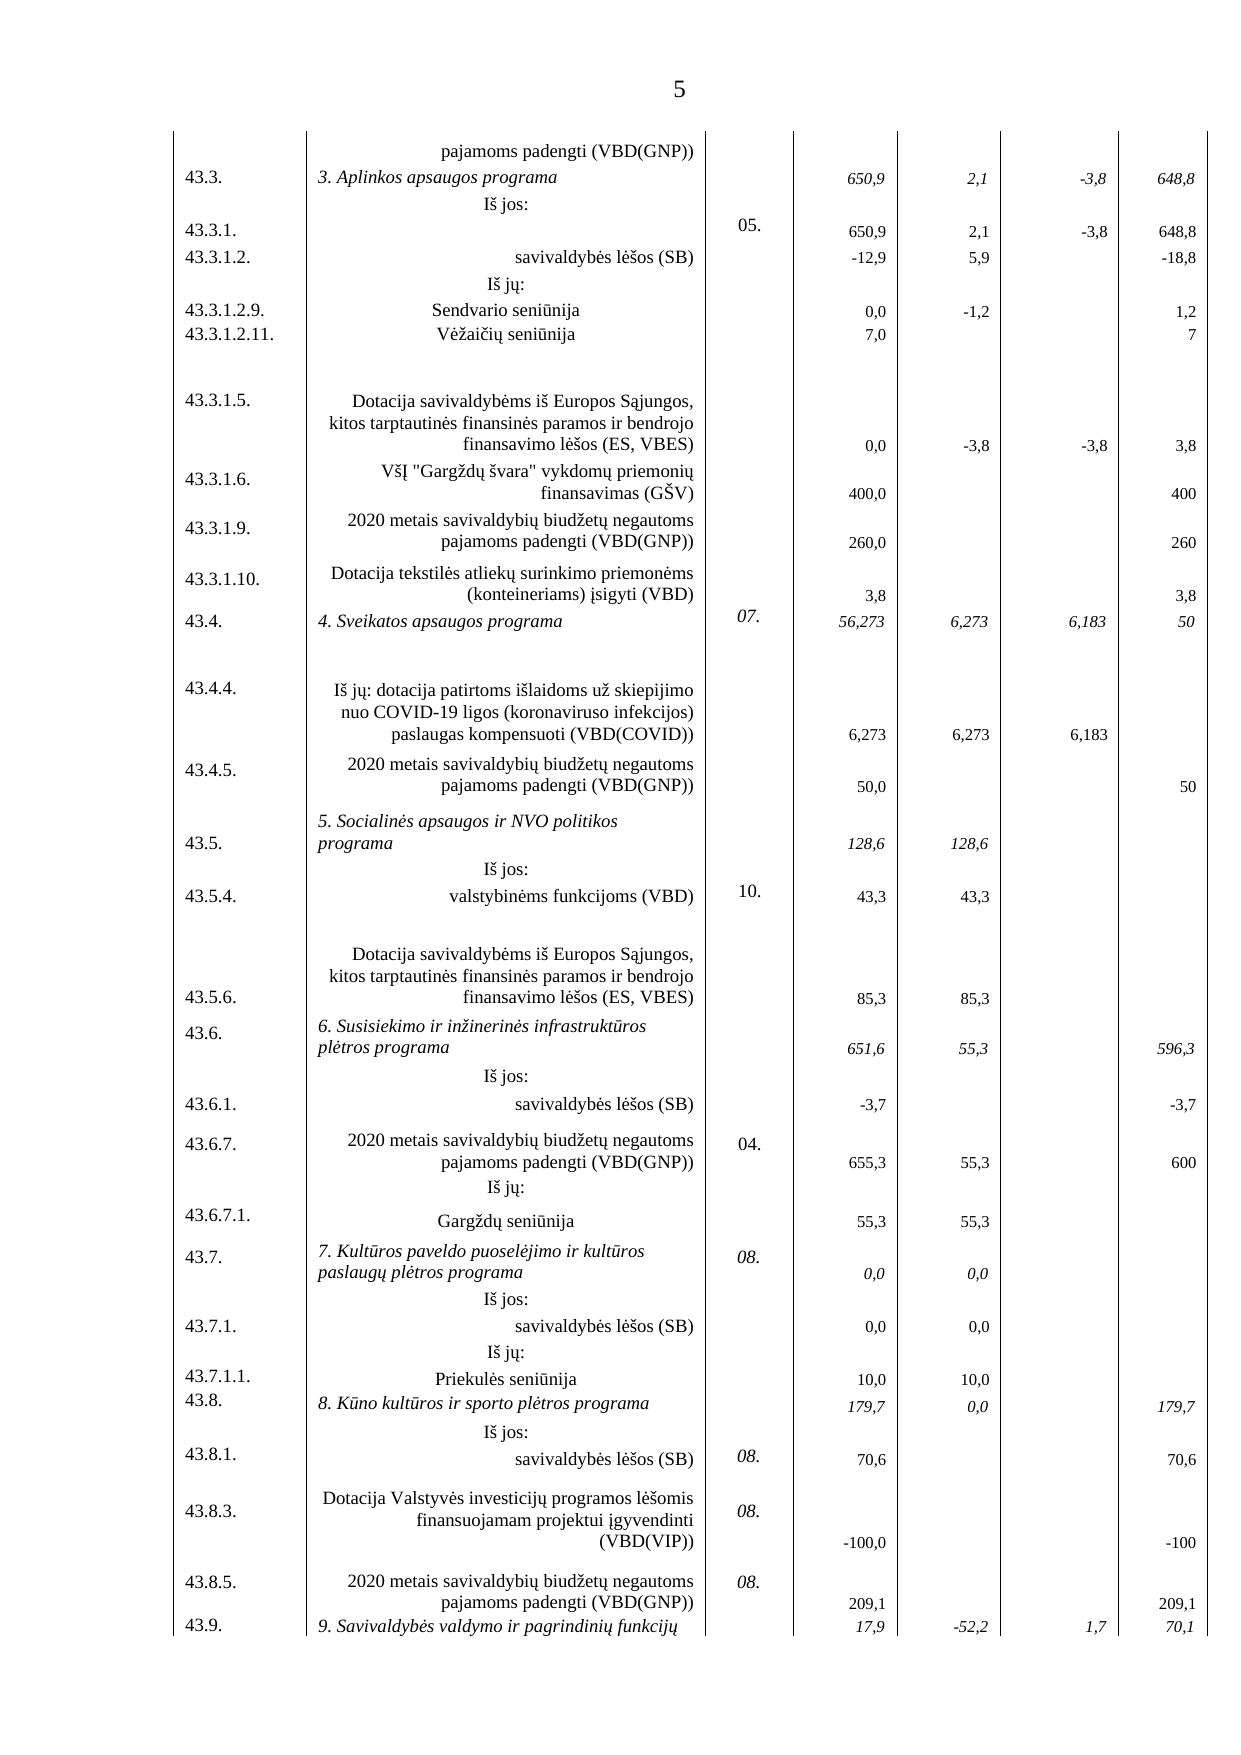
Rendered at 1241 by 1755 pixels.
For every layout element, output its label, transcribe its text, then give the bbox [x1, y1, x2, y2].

table_cell [174, 1336, 306, 1363]
table_cell -12,9 [794, 241, 897, 267]
table_cell Priekulės seniūnija [307, 1363, 705, 1389]
table_cell [706, 1197, 793, 1231]
table_cell Iš jų: [307, 1172, 705, 1197]
table_cell [1001, 131, 1118, 161]
table_cell [174, 131, 306, 161]
table_cell [1001, 1363, 1118, 1389]
table_cell -18,8 [1119, 241, 1207, 267]
table_cell 260,0 [794, 503, 897, 552]
table_cell Sendvario seniūnija [307, 294, 705, 321]
table_cell 2020 metais savivaldybių biudžetų negautoms pajamoms padengti (VBD(GNP)) [307, 1552, 705, 1613]
table_cell 70,6 [794, 1443, 897, 1469]
table_cell 1,2 [1119, 294, 1207, 321]
table_cell 43.8. [174, 1389, 306, 1416]
table_cell 43.3.1.6. [174, 455, 306, 503]
table_cell [1119, 131, 1207, 161]
table_cell 43,3 [794, 880, 897, 906]
table_cell 50 [1119, 744, 1207, 796]
table_cell 2,1 [898, 214, 1000, 241]
table_cell 655,3 [794, 1114, 897, 1172]
table_cell 70,1 [1119, 1613, 1207, 1636]
table_cell [706, 1310, 793, 1336]
table_cell 7. Kultūros paveldo puoselėjimo ir kultūros paslaugų plėtros programa [307, 1231, 705, 1283]
table_cell savivaldybės lėšos (SB) [307, 241, 705, 267]
table_cell [898, 552, 1000, 605]
table_cell [1001, 1172, 1118, 1197]
table_cell [706, 294, 793, 321]
table_cell [706, 552, 793, 605]
table_cell [1001, 321, 1118, 344]
table_cell 3,8 [794, 552, 897, 605]
table_cell Vėžaičių seniūnija [307, 321, 705, 344]
table_cell 2020 metais savivaldybių biudžetų negautoms pajamoms padengti (VBD(GNP)) [307, 503, 705, 552]
table_cell [1001, 744, 1118, 796]
table_cell 43.3.1.10. [174, 552, 306, 605]
table_cell [706, 906, 793, 1008]
table_cell 0,0 [794, 294, 897, 321]
table_cell 9. Savivaldybės valdymo ir pagrindinių funkcijų [307, 1613, 705, 1636]
table_cell [174, 1172, 306, 1197]
table_cell [706, 268, 793, 294]
table_cell [898, 1283, 1000, 1309]
table_cell 55,3 [898, 1197, 1000, 1231]
table_cell 0,0 [898, 1310, 1000, 1336]
table_cell -3,8 [1001, 161, 1118, 188]
table_cell 128,6 [898, 796, 1000, 853]
table_cell [1119, 796, 1207, 853]
table_cell [174, 853, 306, 880]
table_cell 08. [706, 1231, 793, 1283]
table_cell 08. [706, 1552, 793, 1613]
table_cell [1119, 631, 1207, 744]
table_cell 43.3.1.2. [174, 241, 306, 267]
table_cell 55,3 [898, 1114, 1000, 1172]
table_cell [174, 1058, 306, 1086]
table_cell [898, 268, 1000, 294]
table_cell 43.5. [174, 796, 306, 853]
table_cell [898, 188, 1000, 214]
table_cell valstybinėms funkcijoms (VBD) [307, 880, 705, 906]
table_cell [898, 1086, 1000, 1114]
table_cell 85,3 [794, 906, 897, 1008]
table_cell [898, 744, 1000, 796]
table_cell [794, 1283, 897, 1309]
table_cell [794, 268, 897, 294]
table_cell [307, 214, 705, 241]
table_cell 43.8.1. [174, 1443, 306, 1469]
table_cell [1001, 455, 1118, 503]
table_cell 6,273 [898, 605, 1000, 631]
table_cell 08. [706, 1443, 793, 1469]
table_cell [1119, 1058, 1207, 1086]
table_cell 0,0 [794, 344, 897, 455]
table_cell 651,6 [794, 1008, 897, 1058]
table_cell [1001, 1008, 1118, 1058]
table_cell 260 [1119, 503, 1207, 552]
table_cell Dotacija Valstyvės investicijų programos lėšomis finansuojamam projektui įgyvendinti (VBD(VIP)) [307, 1469, 705, 1552]
table_cell 179,7 [1119, 1389, 1207, 1416]
table_cell 43.6.7. [174, 1114, 306, 1172]
table_cell pajamoms padengti (VBD(GNP)) [307, 131, 705, 161]
table_cell [1119, 1231, 1207, 1283]
table_cell 7 [1119, 321, 1207, 344]
table_cell [1001, 1389, 1118, 1416]
table_cell 400 [1119, 455, 1207, 503]
table_cell [1001, 796, 1118, 853]
table_cell [1001, 503, 1118, 552]
table_cell 10,0 [898, 1363, 1000, 1389]
table_cell [706, 853, 793, 880]
table_cell [1119, 188, 1207, 214]
table_cell 05. [706, 214, 793, 241]
table_cell 650,9 [794, 214, 897, 241]
table_cell [706, 1086, 793, 1114]
table_cell 50,0 [794, 744, 897, 796]
table_cell [706, 321, 793, 344]
table_cell [1119, 906, 1207, 1008]
table_cell 209,1 [1119, 1552, 1207, 1613]
table_cell 55,3 [898, 1008, 1000, 1058]
table_cell [1001, 1336, 1118, 1363]
table_cell [1119, 1363, 1207, 1389]
table_cell Dotacija savivaldybėms iš Europos Sąjungos, kitos tarptautinės finansinės paramos ir bendrojo finansavimo lėšos (ES, VBES) [307, 906, 705, 1008]
table_cell 08. [706, 1469, 793, 1552]
table_cell [794, 853, 897, 880]
table_cell 2,1 [898, 161, 1000, 188]
table_cell [1001, 1197, 1118, 1231]
table_cell 5. Socialinės apsaugos ir NVO politikos programa [307, 796, 705, 853]
table_cell VšĮ "Gargždų švara" vykdomų priemonių finansavimas (GŠV) [307, 455, 705, 503]
table_cell [1001, 906, 1118, 1008]
table_cell [174, 1416, 306, 1442]
table_cell -3,8 [898, 344, 1000, 455]
table_cell [794, 1172, 897, 1197]
table_cell 43.5.6. [174, 906, 306, 1008]
table_cell [1001, 1310, 1118, 1336]
table_cell Iš jos: [307, 1283, 705, 1309]
table_cell 85,3 [898, 906, 1000, 1008]
table_cell [1001, 1443, 1118, 1469]
table_cell -100 [1119, 1469, 1207, 1552]
table_cell [898, 321, 1000, 344]
table_cell Iš jos: [307, 188, 705, 214]
table_cell savivaldybės lėšos (SB) [307, 1086, 705, 1114]
table_cell [898, 503, 1000, 552]
table_cell [706, 1389, 793, 1416]
table_cell [898, 1443, 1000, 1469]
table_cell [794, 1416, 897, 1442]
table_cell [706, 241, 793, 267]
table_cell 43.3. [174, 161, 306, 188]
table_cell [706, 1283, 793, 1309]
table_cell [706, 455, 793, 503]
table_cell Iš jų: [307, 1336, 705, 1363]
table_cell [706, 1008, 793, 1058]
table_cell 43.3.1. [174, 214, 306, 241]
table_cell 6,183 [1001, 631, 1118, 744]
table_cell Gargždų seniūnija [307, 1197, 705, 1231]
table_cell 209,1 [794, 1552, 897, 1613]
table_cell [794, 1058, 897, 1086]
table_cell [706, 188, 793, 214]
table_cell 400,0 [794, 455, 897, 503]
table_cell Dotacija savivaldybėms iš Europos Sąjungos, kitos tarptautinės finansinės paramos ir bendrojo finansavimo lėšos (ES, VBES) [307, 344, 705, 455]
table_cell 6,273 [898, 631, 1000, 744]
table_cell 43.3.1.2.9. [174, 294, 306, 321]
table_cell 3. Aplinkos apsaugos programa [307, 161, 705, 188]
table_cell [1001, 268, 1118, 294]
table_cell 43.7. [174, 1231, 306, 1283]
table_cell [1119, 1416, 1207, 1442]
table_cell [1001, 880, 1118, 906]
table_cell 43.4.5. [174, 744, 306, 796]
table_cell Iš jos: [307, 1058, 705, 1086]
table_cell [794, 1336, 897, 1363]
table_cell 0,0 [794, 1310, 897, 1336]
table_cell 0,0 [898, 1389, 1000, 1416]
table_cell 43.3.1.5. [174, 344, 306, 455]
table_cell 7,0 [794, 321, 897, 344]
table_cell 2020 metais savivaldybių biudžetų negautoms pajamoms padengti (VBD(GNP)) [307, 744, 705, 796]
table_cell 128,6 [794, 796, 897, 853]
table_cell [1119, 1283, 1207, 1309]
table_cell 0,0 [794, 1231, 897, 1283]
table_cell [706, 131, 793, 161]
table_cell [706, 1613, 793, 1636]
table_cell [174, 1283, 306, 1309]
table_cell -100,0 [794, 1469, 897, 1552]
table_cell [794, 131, 897, 161]
table_cell savivaldybės lėšos (SB) [307, 1310, 705, 1336]
table_cell [1001, 1283, 1118, 1309]
table_cell [898, 1552, 1000, 1613]
table_cell 0,0 [898, 1231, 1000, 1283]
table_cell [898, 131, 1000, 161]
table_cell [898, 1416, 1000, 1442]
table_cell savivaldybės lėšos (SB) [307, 1443, 705, 1469]
table_cell [898, 1058, 1000, 1086]
table_cell [1119, 1336, 1207, 1363]
table_cell 8. Kūno kultūros ir sporto plėtros programa [307, 1389, 705, 1416]
table_cell 56,273 [794, 605, 897, 631]
table_cell -3,8 [1001, 344, 1118, 455]
table_cell [1119, 1172, 1207, 1197]
table_cell 5,9 [898, 241, 1000, 267]
table_cell [1001, 853, 1118, 880]
table_cell 3,8 [1119, 552, 1207, 605]
table_cell 43,3 [898, 880, 1000, 906]
table_cell [706, 1058, 793, 1086]
table_cell [1001, 188, 1118, 214]
table_cell [1001, 1552, 1118, 1613]
table_cell 4. Sveikatos apsaugos programa [307, 605, 705, 631]
table_cell 43.7.1.1. [174, 1363, 306, 1389]
table_cell 600 [1119, 1114, 1207, 1172]
table_cell [1119, 1310, 1207, 1336]
table_cell 43.3.1.2.11. [174, 321, 306, 344]
table_cell Iš jų: [307, 268, 705, 294]
table_cell 6,273 [794, 631, 897, 744]
table_cell 43.4. [174, 605, 306, 631]
table_cell -3,7 [794, 1086, 897, 1114]
table_cell 43.6.7.1. [174, 1197, 306, 1231]
table_cell [1001, 294, 1118, 321]
table_cell 179,7 [794, 1389, 897, 1416]
table_cell 43.5.4. [174, 880, 306, 906]
table_cell 648,8 [1119, 161, 1207, 188]
table_cell [706, 1416, 793, 1442]
table_cell 50 [1119, 605, 1207, 631]
table_cell 6,183 [1001, 605, 1118, 631]
table_cell [1001, 1086, 1118, 1114]
table_cell [706, 1172, 793, 1197]
table_cell 43.4.4. [174, 631, 306, 744]
table_cell 43.7.1. [174, 1310, 306, 1336]
table_cell -1,2 [898, 294, 1000, 321]
table_cell 648,8 [1119, 214, 1207, 241]
table_cell [1001, 1114, 1118, 1172]
table_cell [706, 796, 793, 853]
table_cell [898, 1469, 1000, 1552]
table_cell Iš jų: dotacija patirtoms išlaidoms už skiepijimo nuo COVID-19 ligos (koronaviruso infekcijos) paslaugas kompensuoti (VBD(COVID)) [307, 631, 705, 744]
table_cell -3,7 [1119, 1086, 1207, 1114]
table_cell [706, 631, 793, 744]
table_cell [174, 188, 306, 214]
table_cell [1001, 1469, 1118, 1552]
table_cell [706, 1336, 793, 1363]
table_cell [706, 1363, 793, 1389]
table_cell [1001, 1231, 1118, 1283]
table_cell [898, 455, 1000, 503]
table_cell 07. [706, 605, 793, 631]
table_cell [1119, 853, 1207, 880]
table_cell [706, 744, 793, 796]
table_cell [1001, 1416, 1118, 1442]
table_cell [898, 1172, 1000, 1197]
table_cell 04. [706, 1114, 793, 1172]
table_cell 17,9 [794, 1613, 897, 1636]
table_cell [706, 344, 793, 455]
table_cell [1119, 268, 1207, 294]
table_cell 596,3 [1119, 1008, 1207, 1058]
table_cell 43.9. [174, 1613, 306, 1636]
table_cell 3,8 [1119, 344, 1207, 455]
table_cell 43.3.1.9. [174, 503, 306, 552]
table_cell 2020 metais savivaldybių biudžetų negautoms pajamoms padengti (VBD(GNP)) [307, 1114, 705, 1172]
table_cell 43.6. [174, 1008, 306, 1058]
table_cell [898, 853, 1000, 880]
table_cell -3,8 [1001, 214, 1118, 241]
table_cell [1001, 241, 1118, 267]
table_cell 10,0 [794, 1363, 897, 1389]
table_cell [1119, 1197, 1207, 1231]
table_cell 650,9 [794, 161, 897, 188]
table_cell Iš jos: [307, 1416, 705, 1442]
table_cell [706, 503, 793, 552]
table_cell 6. Susisiekimo ir inžinerinės infrastruktūros plėtros programa [307, 1008, 705, 1058]
table_cell -52,2 [898, 1613, 1000, 1636]
table_cell [794, 188, 897, 214]
table_cell Dotacija tekstilės atliekų surinkimo priemonėms (konteineriams) įsigyti (VBD) [307, 552, 705, 605]
table_cell 43.8.3. [174, 1469, 306, 1552]
table_cell 70,6 [1119, 1443, 1207, 1469]
table_cell [1119, 880, 1207, 906]
table_cell [1001, 552, 1118, 605]
table_cell [1001, 1058, 1118, 1086]
table_cell 55,3 [794, 1197, 897, 1231]
table_cell 43.6.1. [174, 1086, 306, 1114]
table_cell [706, 161, 793, 188]
table_cell [174, 268, 306, 294]
table_cell 10. [706, 880, 793, 906]
table_cell [898, 1336, 1000, 1363]
table_cell 1,7 [1001, 1613, 1118, 1636]
table_cell 43.8.5. [174, 1552, 306, 1613]
table_cell Iš jos: [307, 853, 705, 880]
